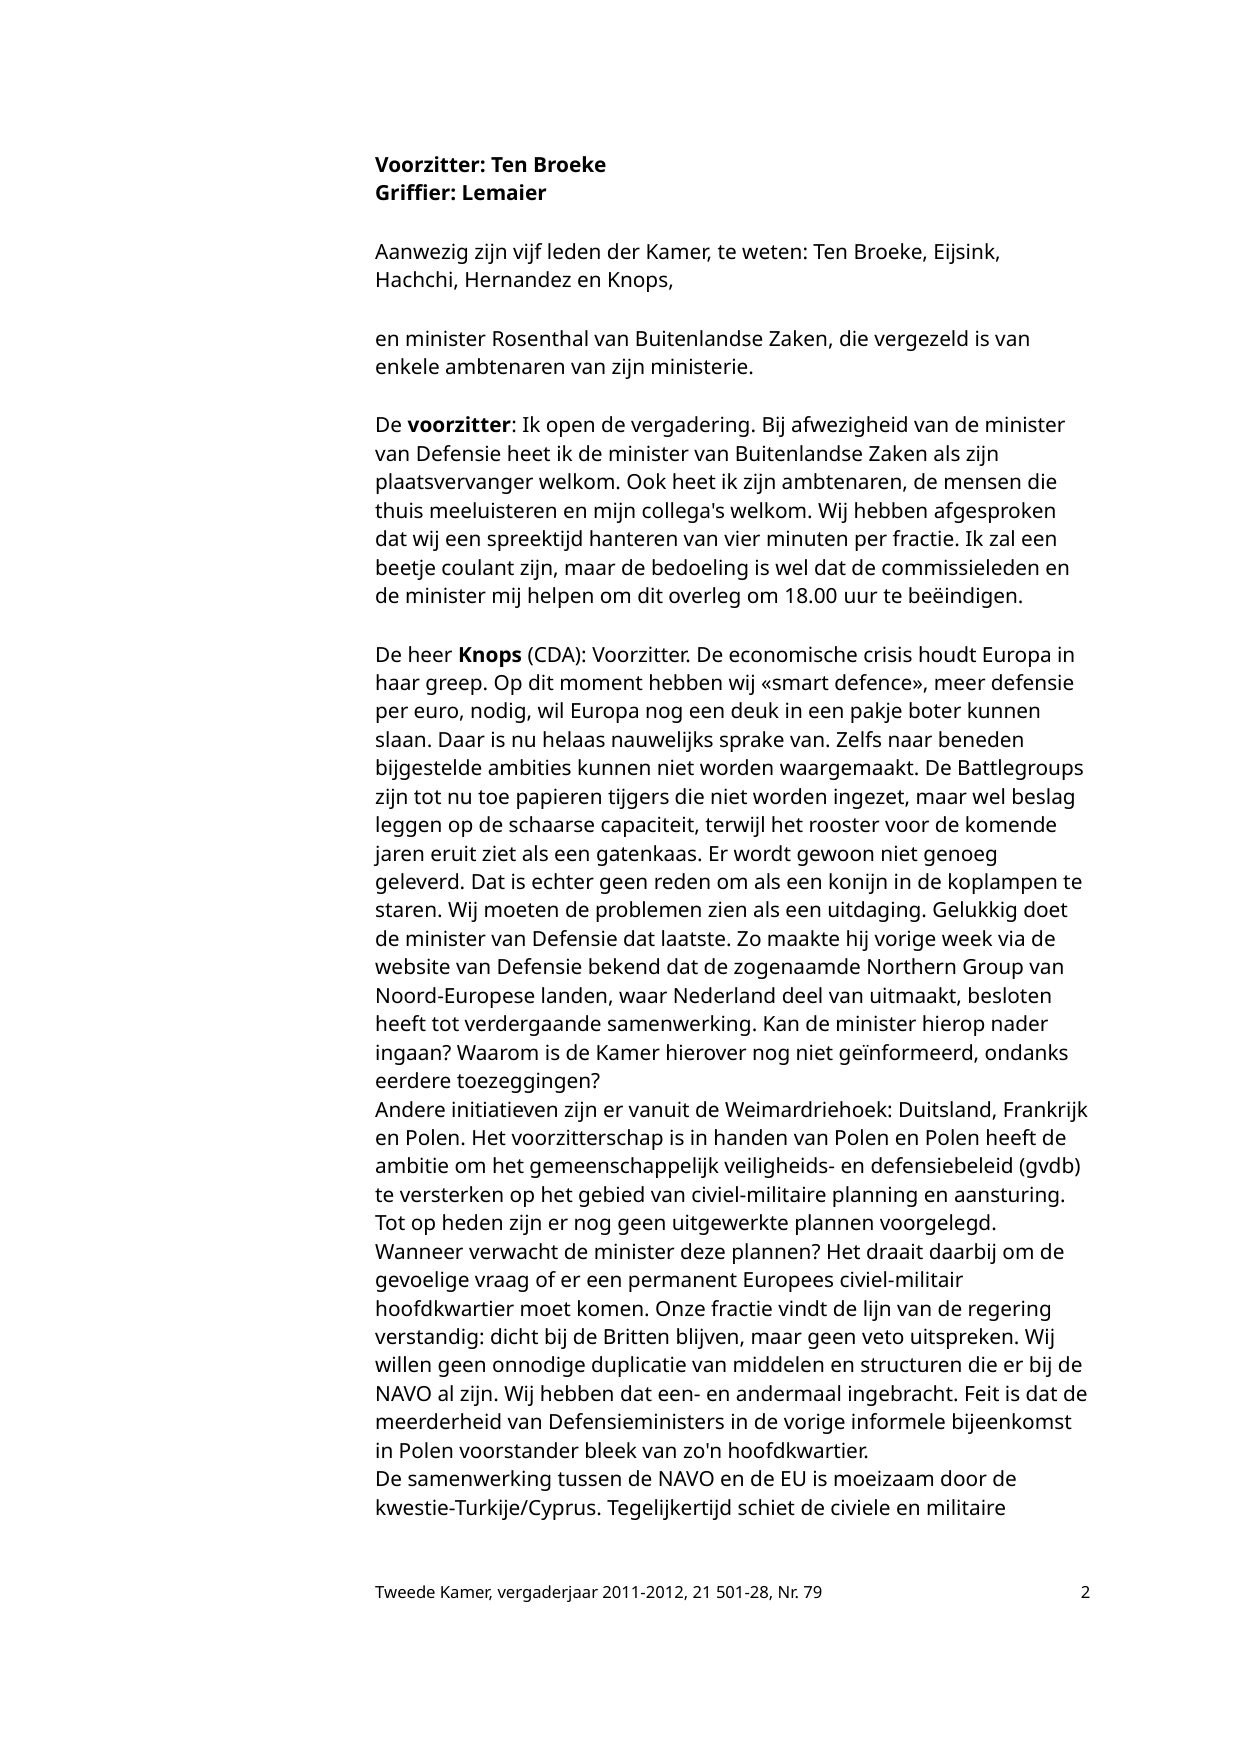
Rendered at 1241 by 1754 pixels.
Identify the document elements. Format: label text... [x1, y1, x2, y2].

text en minister Rosenthal van Buitenlandse Zaken, die vergezeld is van enkele ambtenaren van zijn ministerie. [375, 324, 1090, 381]
text De voorzitter: Ik open de vergadering. Bij afwezigheid van de minister van Defensie heet ik de minister van Buitenlandse Zaken als zijn plaatsvervanger welkom. Ook heet ik zijn ambtenaren, de mensen die thuis meeluisteren en mijn collega's welkom. Wij hebben afgesproken dat wij een spreektijd hanteren van vier minuten per fractie. Ik zal een beetje coulant zijn, maar de bedoeling is wel dat de commissieleden en de minister mij helpen om dit overleg om 18.00 uur te beëindigen. [375, 411, 1090, 610]
text Andere initiatieven zijn er vanuit de Weimardriehoek: Duitsland, Frankrijk en Polen. Het voorzitterschap is in handen van Polen en Polen heeft de ambitie om het gemeenschappelijk veiligheids- en defensiebeleid (gvdb) te versterken op het gebied van civiel-militaire planning en aansturing. Tot op heden zijn er nog geen uitgewerkte plannen voorgelegd. Wanneer verwacht de minister deze plannen? Het draait daarbij om de gevoelige vraag of er een permanent Europees civiel-militair hoofdkwartier moet komen. Onze fractie vindt de lijn van de regering verstandig: dicht bij de Britten blijven, maar geen veto uitspreken. Wij willen geen onnodige duplicatie van middelen en structuren die er bij de NAVO al zijn. Wij hebben dat een- en andermaal ingebracht. Feit is dat de meerderheid van Defensieministers in de vorige informele bijeenkomst in Polen voorstander bleek van zo'n hoofdkwartier. [375, 1095, 1090, 1464]
text Aanwezig zijn vijf leden der Kamer, te weten: Ten Broeke, Eijsink, Hachchi, Hernandez en Knops, [375, 237, 1090, 294]
text Griffier: Lemaier [375, 178, 1090, 207]
text De heer Knops (CDA): Voorzitter. De economische crisis houdt Europa in haar greep. Op dit moment hebben wij «smart defence», meer defensie per euro, nodig, wil Europa nog een deuk in een pakje boter kunnen slaan. Daar is nu helaas nauwelijks sprake van. Zelfs naar beneden bijgestelde ambities kunnen niet worden waargemaakt. De Battlegroups zijn tot nu toe papieren tijgers die niet worden ingezet, maar wel beslag leggen op de schaarse capaciteit, terwijl het rooster voor de komende jaren eruit ziet als een gatenkaas. Er wordt gewoon niet genoeg geleverd. Dat is echter geen reden om als een konijn in de koplampen te staren. Wij moeten de problemen zien als een uitdaging. Gelukkig doet de minister van Defensie dat laatste. Zo maakte hij vorige week via de website van Defensie bekend dat de zogenaamde Northern Group van Noord-Europese landen, waar Nederland deel van uitmaakt, besloten heeft tot verdergaande samenwerking. Kan de minister hierop nader ingaan? Waarom is de Kamer hierover nog niet geïnformeerd, ondanks eerdere toezeggingen? [375, 640, 1090, 1095]
text De samenwerking tussen de NAVO en de EU is moeizaam door de kwestie-Turkije/Cyprus. Tegelijkertijd schiet de civiele en militaire [375, 1464, 1090, 1521]
text Voorzitter: Ten Broeke [375, 150, 1090, 178]
